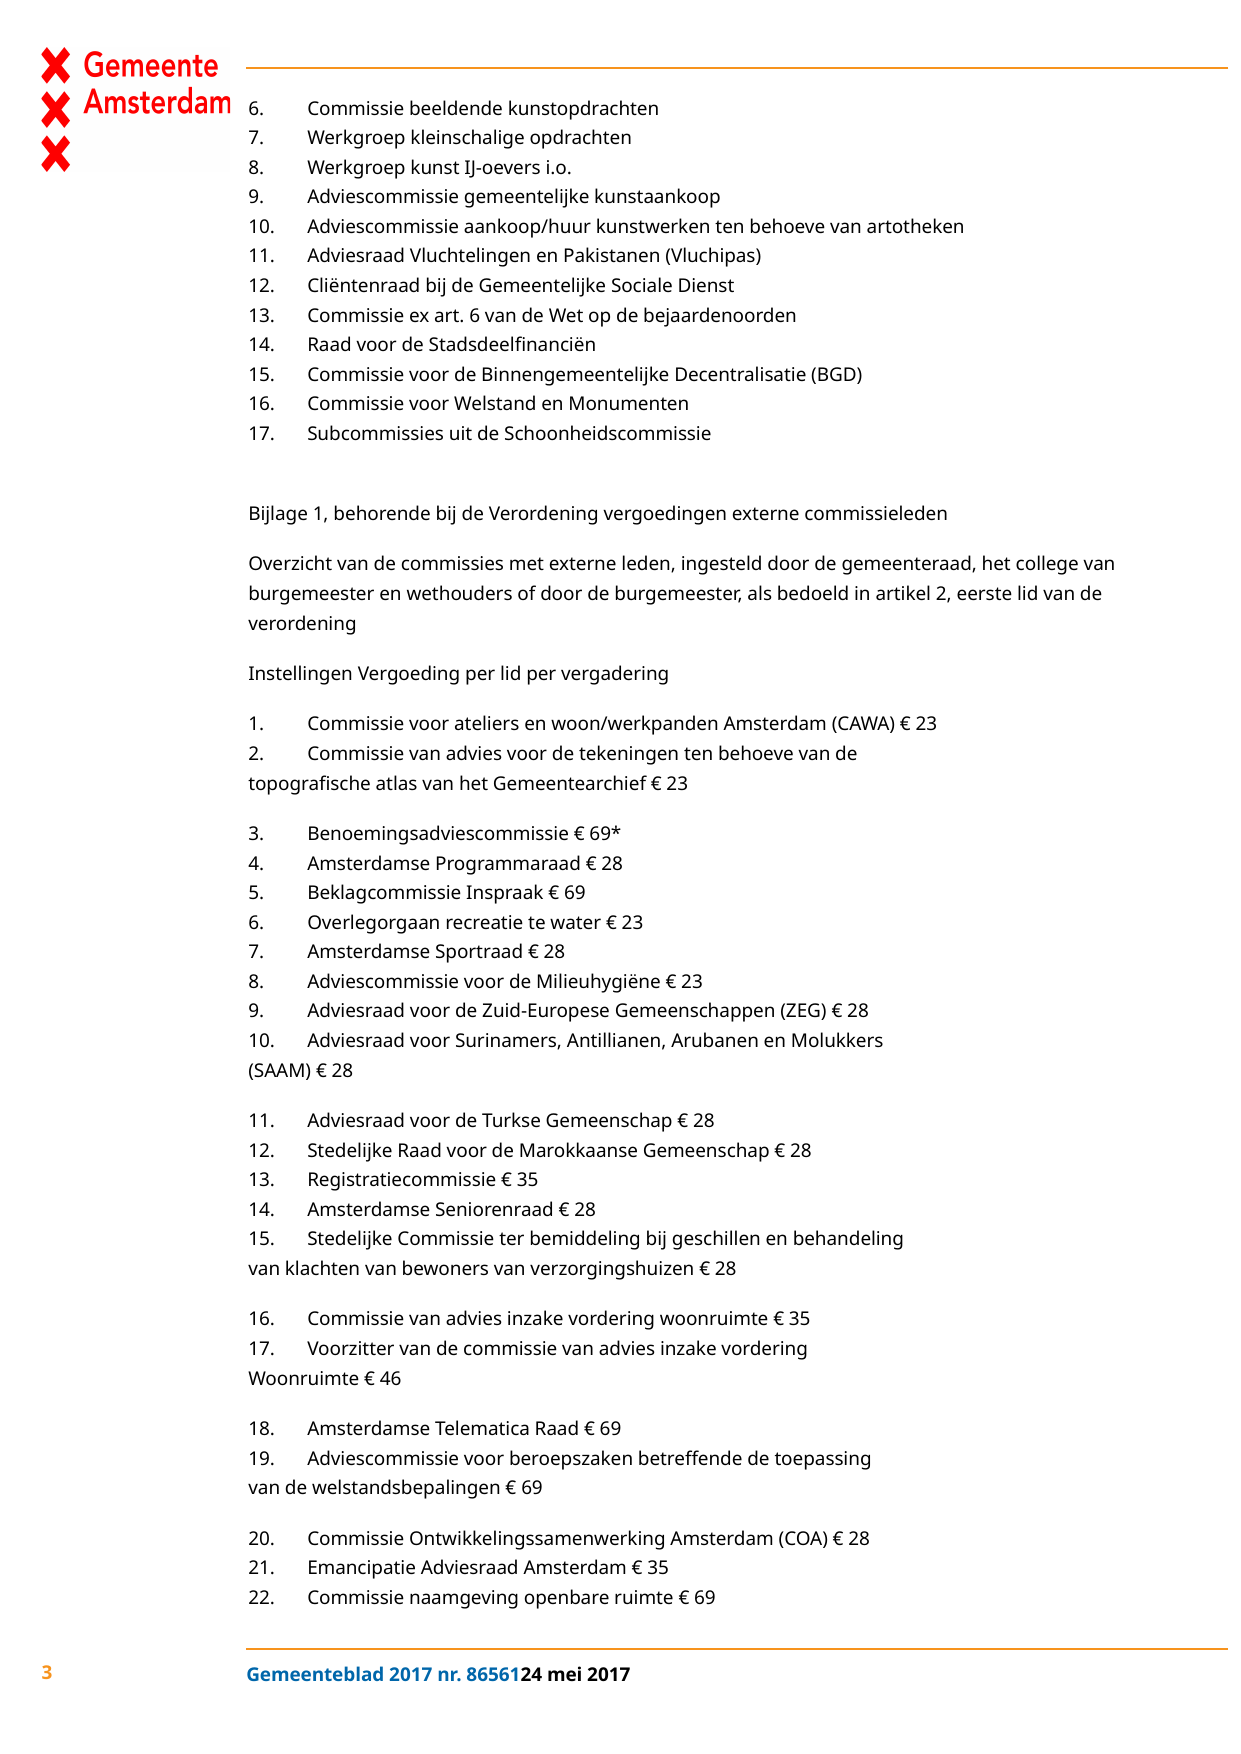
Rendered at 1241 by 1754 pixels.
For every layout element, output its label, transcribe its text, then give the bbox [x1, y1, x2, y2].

list Commissie van advies voor de tekeningen ten behoeve van de [248, 740, 1152, 766]
text Bijlage 1, behorende bij de Verordening vergoedingen externe commissieleden [248, 500, 1152, 526]
list Adviescommissie voor de Milieuhygiëne € 23 [248, 968, 1152, 994]
list Commissie van advies inzake vordering woonruimte € 35 [248, 1306, 1152, 1331]
list Amsterdamse Seniorenraad € 28 [248, 1196, 1152, 1222]
list Amsterdamse Telematica Raad € 69 [248, 1415, 1152, 1441]
list Amsterdamse Sportraad € 28 [248, 938, 1152, 964]
list Emancipatie Adviesraad Amsterdam € 35 [248, 1554, 1152, 1580]
text van klachten van bewoners van verzorgingshuizen € 28 [248, 1255, 1152, 1281]
list Raad voor de Stadsdeelfinanciën [248, 331, 1152, 357]
list Amsterdamse Programmaraad € 28 [248, 850, 1152, 876]
list Adviescommissie aankoop/huur kunstwerken ten behoeve van artotheken [248, 213, 1152, 239]
text van de welstandsbepalingen € 69 [248, 1474, 1152, 1500]
list Commissie Ontwikkelingssamenwerking Amsterdam (COA) € 28 [248, 1525, 1152, 1551]
list Cliëntenraad bij de Gemeentelijke Sociale Dienst [248, 272, 1152, 298]
list Beklagcommissie Inspraak € 69 [248, 879, 1152, 905]
list Adviesraad voor de Turkse Gemeenschap € 28 [248, 1107, 1152, 1133]
list Stedelijke Commissie ter bemiddeling bij geschillen en behandeling [248, 1226, 1152, 1251]
text topografische atlas van het Gemeentearchief € 23 [248, 770, 1152, 796]
list Stedelijke Raad voor de Marokkaanse Gemeenschap € 28 [248, 1137, 1152, 1163]
list Adviescommissie voor beroepszaken betreffende de toepassing [248, 1445, 1152, 1471]
list Registratiecommissie € 35 [248, 1166, 1152, 1192]
list Commissie naamgeving openbare ruimte € 69 [248, 1584, 1152, 1610]
list Overlegorgaan recreatie te water € 23 [248, 909, 1152, 935]
picture [41, 47, 231, 172]
list Adviesraad voor Surinamers, Antillianen, Arubanen en Molukkers [248, 1027, 1152, 1053]
list Commissie voor ateliers en woon/werkpanden Amsterdam (CAWA) € 23 [248, 711, 1152, 736]
list Adviesraad Vluchtelingen en Pakistanen (Vluchipas) [248, 243, 1152, 268]
list Commissie ex art. 6 van de Wet op de bejaardenoorden [248, 302, 1152, 328]
list Adviesraad voor de Zuid-Europese Gemeenschappen (ZEG) € 28 [248, 998, 1152, 1023]
text Overzicht van de commissies met externe leden, ingesteld door de gemeenteraad, het college van burgemeester en wethouders of door de burgemeester, als bedoeld in artikel 2, eerste lid van de verordening [248, 551, 1152, 636]
list Subcommissies uit de Schoonheidscommissie [248, 420, 1152, 446]
list Adviescommissie gemeentelijke kunstaankoop [248, 183, 1152, 209]
list Commissie voor de Binnengemeentelijke Decentralisatie (BGD) [248, 361, 1152, 387]
text Instellingen Vergoeding per lid per vergadering [248, 660, 1152, 686]
list Commissie voor Welstand en Monumenten [248, 391, 1152, 416]
list Benoemingsadviescommissie € 69* [248, 820, 1152, 846]
text Woonruimte € 46 [248, 1365, 1152, 1391]
text (SAAM) € 28 [248, 1057, 1152, 1083]
list Werkgroep kunst IJ-oevers i.o. [248, 154, 1152, 180]
list Voorzitter van de commissie van advies inzake vordering [248, 1335, 1152, 1361]
list Commissie beeldende kunstopdrachten [248, 95, 1152, 121]
list Werkgroep kleinschalige opdrachten [248, 124, 1152, 150]
